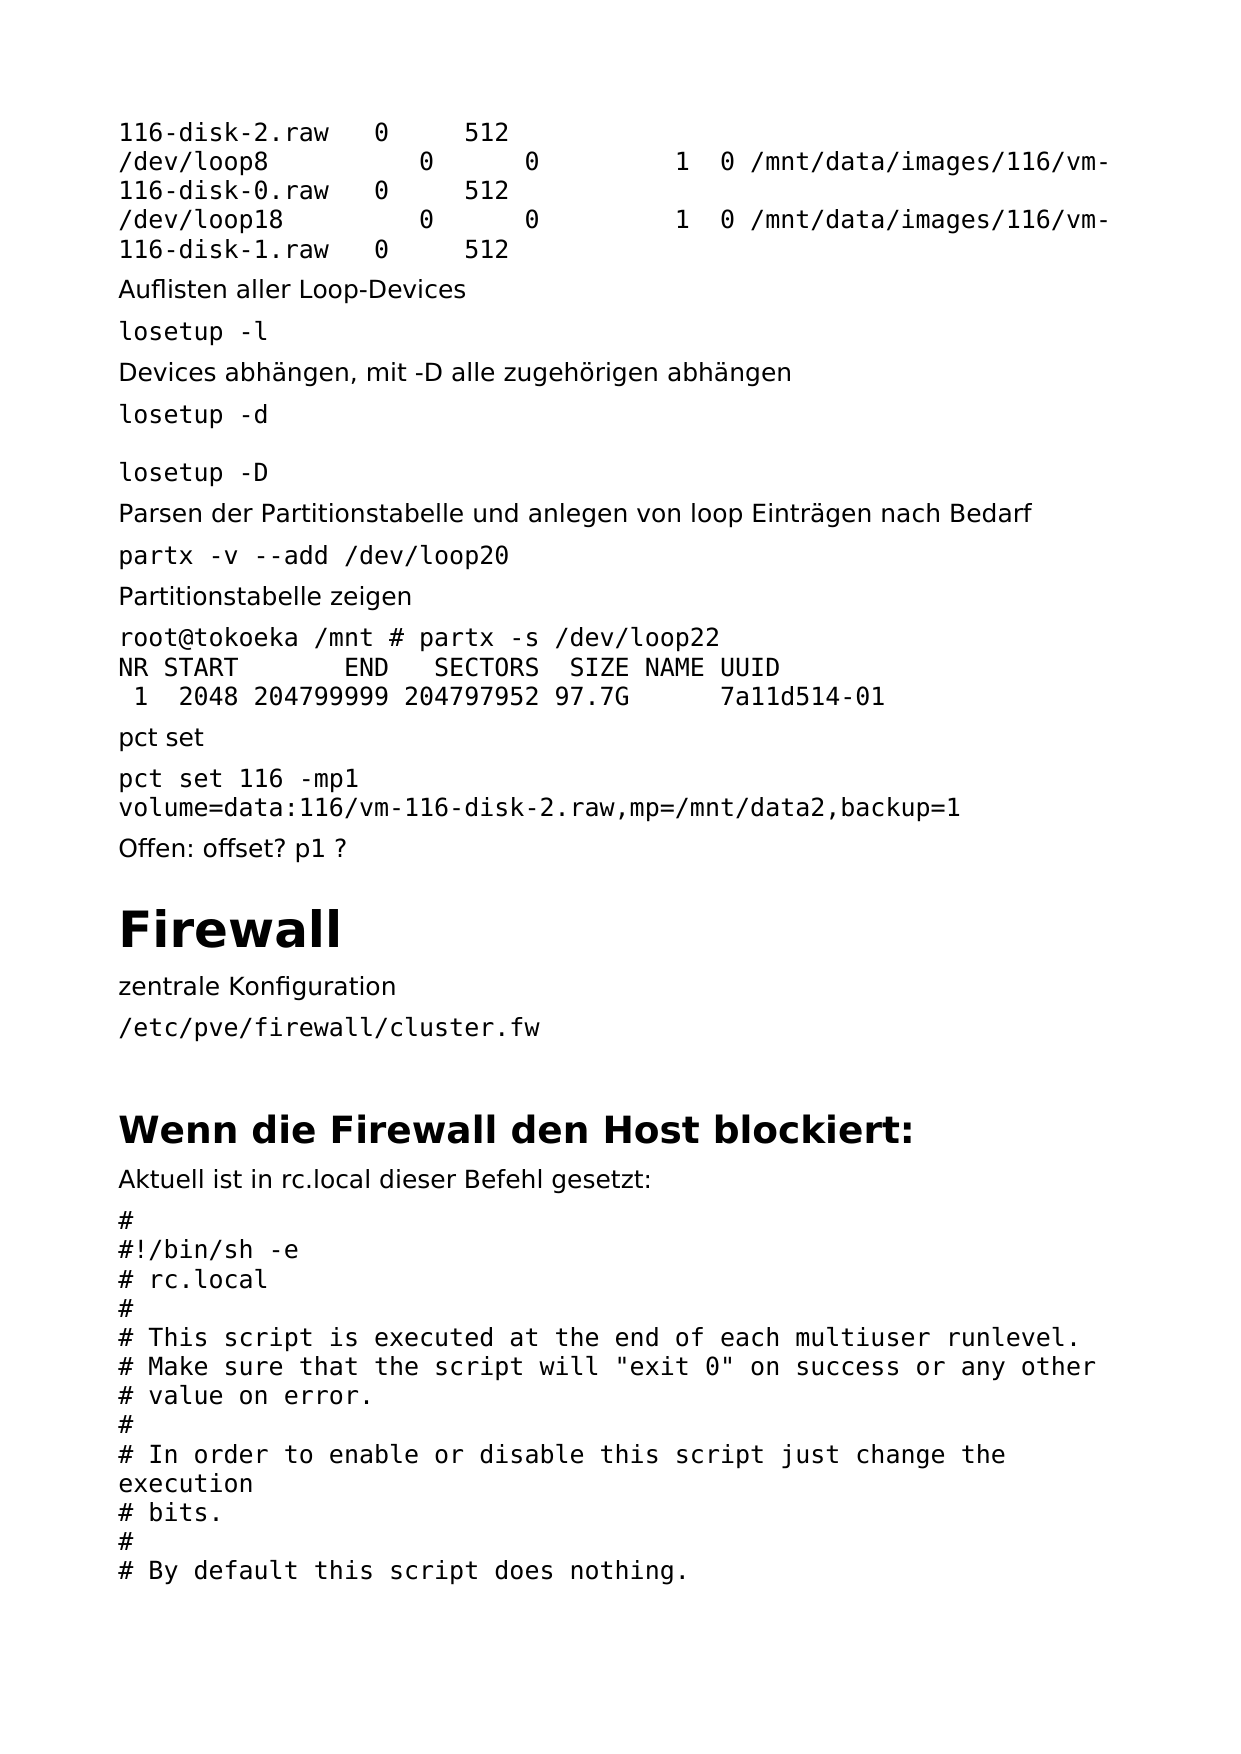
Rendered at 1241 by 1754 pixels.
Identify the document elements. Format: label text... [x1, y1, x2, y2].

text /etc/pve/firewall/cluster.fw [118, 1014, 1122, 1072]
subtitle Firewall [118, 901, 1122, 959]
text pct set [118, 723, 1122, 752]
text root@tokoeka /mnt # partx -s /dev/loop22 NR START END SECTORS SIZE NAME UUID 1 2048 204799999 204797952 97.7G 7a11d514-01 [118, 623, 1122, 711]
text Aktuell ist in rc.local dieser Befehl gesetzt: [118, 1165, 1122, 1194]
text Devices abhängen, mit -D alle zugehörigen abhängen [118, 358, 1122, 387]
text pct set 116 -mp1 volume=data:116/vm-116-disk-2.raw,mp=/mnt/data2,backup=1 [118, 764, 1122, 823]
text Parsen der Partitionstabelle und anlegen von loop Einträgen nach Bedarf [118, 499, 1122, 528]
text Auflisten aller Loop-Devices [118, 276, 1122, 305]
text 116-disk-2.raw 0 512 /dev/loop8 0 0 1 0 /mnt/data/images/116/vm-116-disk-0.raw 0 512 /dev/loop18 0 0 1 0 /mnt/data/images/116/vm-116-disk-1.raw 0 512 [118, 118, 1122, 264]
text Offen: offset? p1 ? [118, 834, 1122, 864]
text Partitionstabelle zeigen [118, 582, 1122, 611]
text losetup -l [118, 317, 1122, 347]
text partx -v --add /dev/loop20 [118, 541, 1122, 570]
text losetup -d losetup -D [118, 400, 1122, 487]
text zentrale Konfiguration [118, 972, 1122, 1001]
subtitle Wenn die Firewall den Host blockiert: [118, 1109, 1122, 1152]
text # #!/bin/sh -e # rc.local # # This script is executed at the end of each multiuser runlevel. # Make sure that the script will "exit 0" on success or any other # value on error. # # In order to enable or disable this script just change the execution # bits. # # By default this script does nothing. [118, 1207, 1122, 1615]
